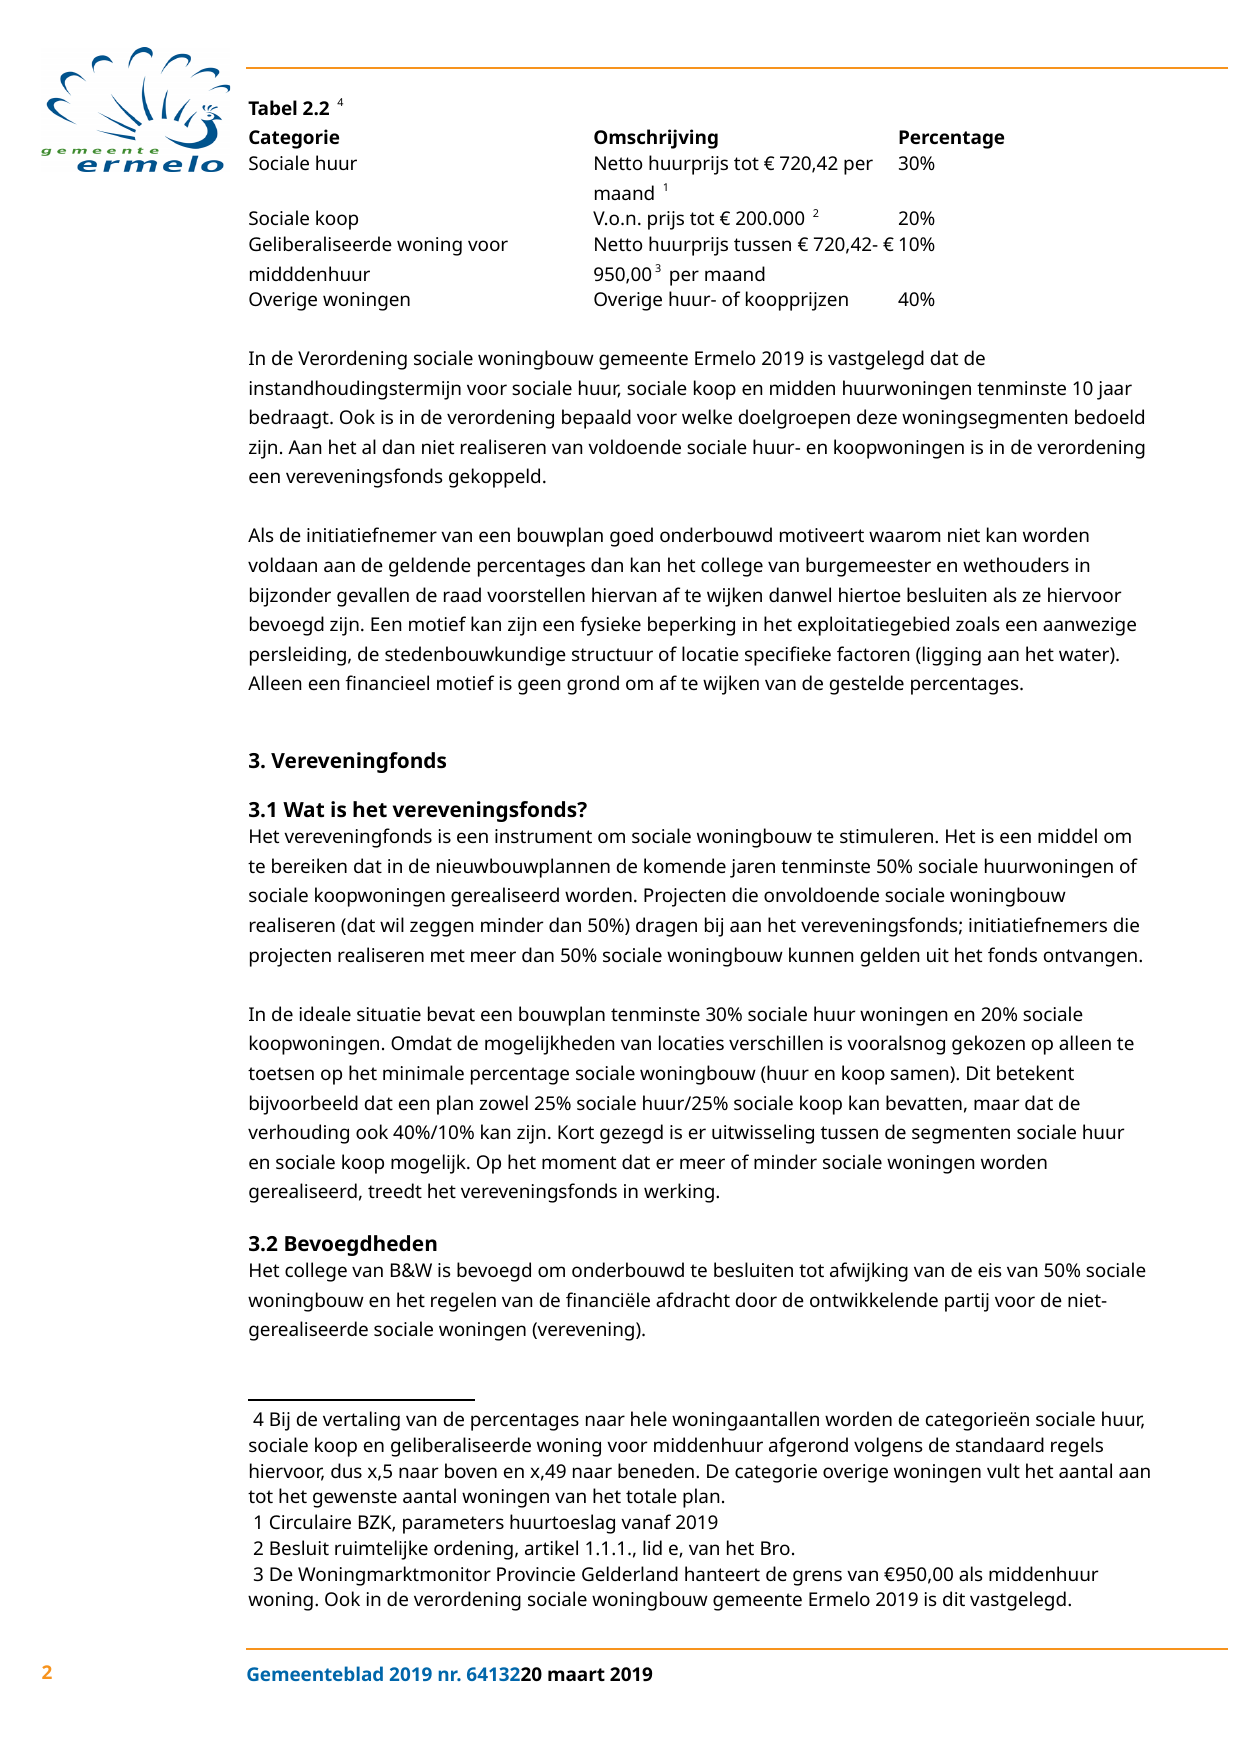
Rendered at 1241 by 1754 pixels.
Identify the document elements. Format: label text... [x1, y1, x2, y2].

text 3. Vereveningfonds [248, 746, 1152, 774]
table_cell Netto huurprijs tot € 720,42 per maand [593, 150, 898, 206]
text Bij de vertaling van de percentages naar hele woningaantallen worden de categorieën sociale huur, sociale koop en geliberaliseerde woning voor middenhuur afgerond volgens de standaard regels hiervoor, dus x,5 naar boven en x,49 naar beneden. De categorie overige woningen vult het aantal aan tot het gewenste aantal woningen van het totale plan. [248, 1406, 1152, 1509]
text Het college van B&W is bevoegd om onderbouwd te besluiten tot afwijking van de eis van 50% sociale woningbouw en het regelen van de financiële afdracht door de ontwikkelende partij voor de niet-gerealiseerde sociale woningen (verevening). [248, 1257, 1152, 1342]
table_cell Sociale huur [248, 150, 593, 206]
text Het vereveningfonds is een instrument om sociale woningbouw te stimuleren. Het is een middel om te bereiken dat in de nieuwbouwplannen de komende jaren tenminste 50% sociale huurwoningen of sociale koopwoningen gerealiseerd worden. Projecten die onvoldoende sociale woningbouw realiseren (dat wil zeggen minder dan 50%) dragen bij aan het vereveningsfonds; initiatiefnemers die projecten realiseren met meer dan 50% sociale woningbouw kunnen gelden uit het fonds ontvangen. [248, 823, 1152, 967]
table_cell Overige huur- of koopprijzen [593, 287, 898, 312]
text In de Verordening sociale woningbouw gemeente Ermelo 2019 is vastgelegd dat de instandhoudingstermijn voor sociale huur, sociale koop en midden huurwoningen tenminste 10 jaar bedraagt. Ook is in de verordening bepaald voor welke doelgroepen deze woningsegmenten bedoeld zijn. Aan het al dan niet realiseren van voldoende sociale huur- en koopwoningen is in de verordening een vereveningsfonds gekoppeld. [248, 345, 1152, 489]
text Als de initiatiefnemer van een bouwplan goed onderbouwd motiveert waarom niet kan worden voldaan aan de geldende percentages dan kan het college van burgemeester en wethouders in bijzonder gevallen de raad voorstellen hiervan af te wijken danwel hiertoe besluiten als ze hiervoor bevoegd zijn. Een motief kan zijn een fysieke beperking in het exploitatiegebied zoals een aanwezige persleiding, de stedenbouwkundige structuur of locatie specifieke factoren (ligging aan het water). Alleen een financieel motief is geen grond om af te wijken van de gestelde percentages. [248, 523, 1152, 696]
table_cell 20% [898, 206, 1152, 231]
table_header Omschrijving [593, 125, 898, 150]
table_cell Geliberaliseerde woning voor midddenhuur [248, 231, 593, 287]
text Tabel 2.2 [248, 95, 1152, 121]
table_header Categorie [248, 125, 593, 150]
picture [41, 47, 231, 172]
table_cell 10% [898, 231, 1152, 287]
text In de ideale situatie bevat een bouwplan tenminste 30% sociale huur woningen en 20% sociale koopwoningen. Omdat de mogelijkheden van locaties verschillen is vooralsnog gekozen op alleen te toetsen op het minimale percentage sociale woningbouw (huur en koop samen). Dit betekent bijvoorbeeld dat een plan zowel 25% sociale huur/25% sociale koop kan bevatten, maar dat de verhouding ook 40%/10% kan zijn. Kort gezegd is er uitwisseling tussen de segmenten sociale huur en sociale koop mogelijk. Op het moment dat er meer of minder sociale woningen worden gerealiseerd, treedt het vereveningsfonds in werking. [248, 1001, 1152, 1204]
table_cell 40% [898, 287, 1152, 312]
table_cell Overige woningen [248, 287, 593, 312]
table_cell Sociale koop [248, 206, 593, 231]
table_cell 30% [898, 150, 1152, 206]
table_cell Netto huurprijs tussen € 720,42- € 950,00 per maand [593, 231, 898, 287]
table_header Percentage [898, 125, 1152, 150]
text 3.1 Wat is het vereveningsfonds? [248, 795, 1152, 823]
table_cell V.o.n. prijs tot € 200.000 [593, 206, 898, 231]
text 3.2 Bevoegdheden [248, 1229, 1152, 1257]
